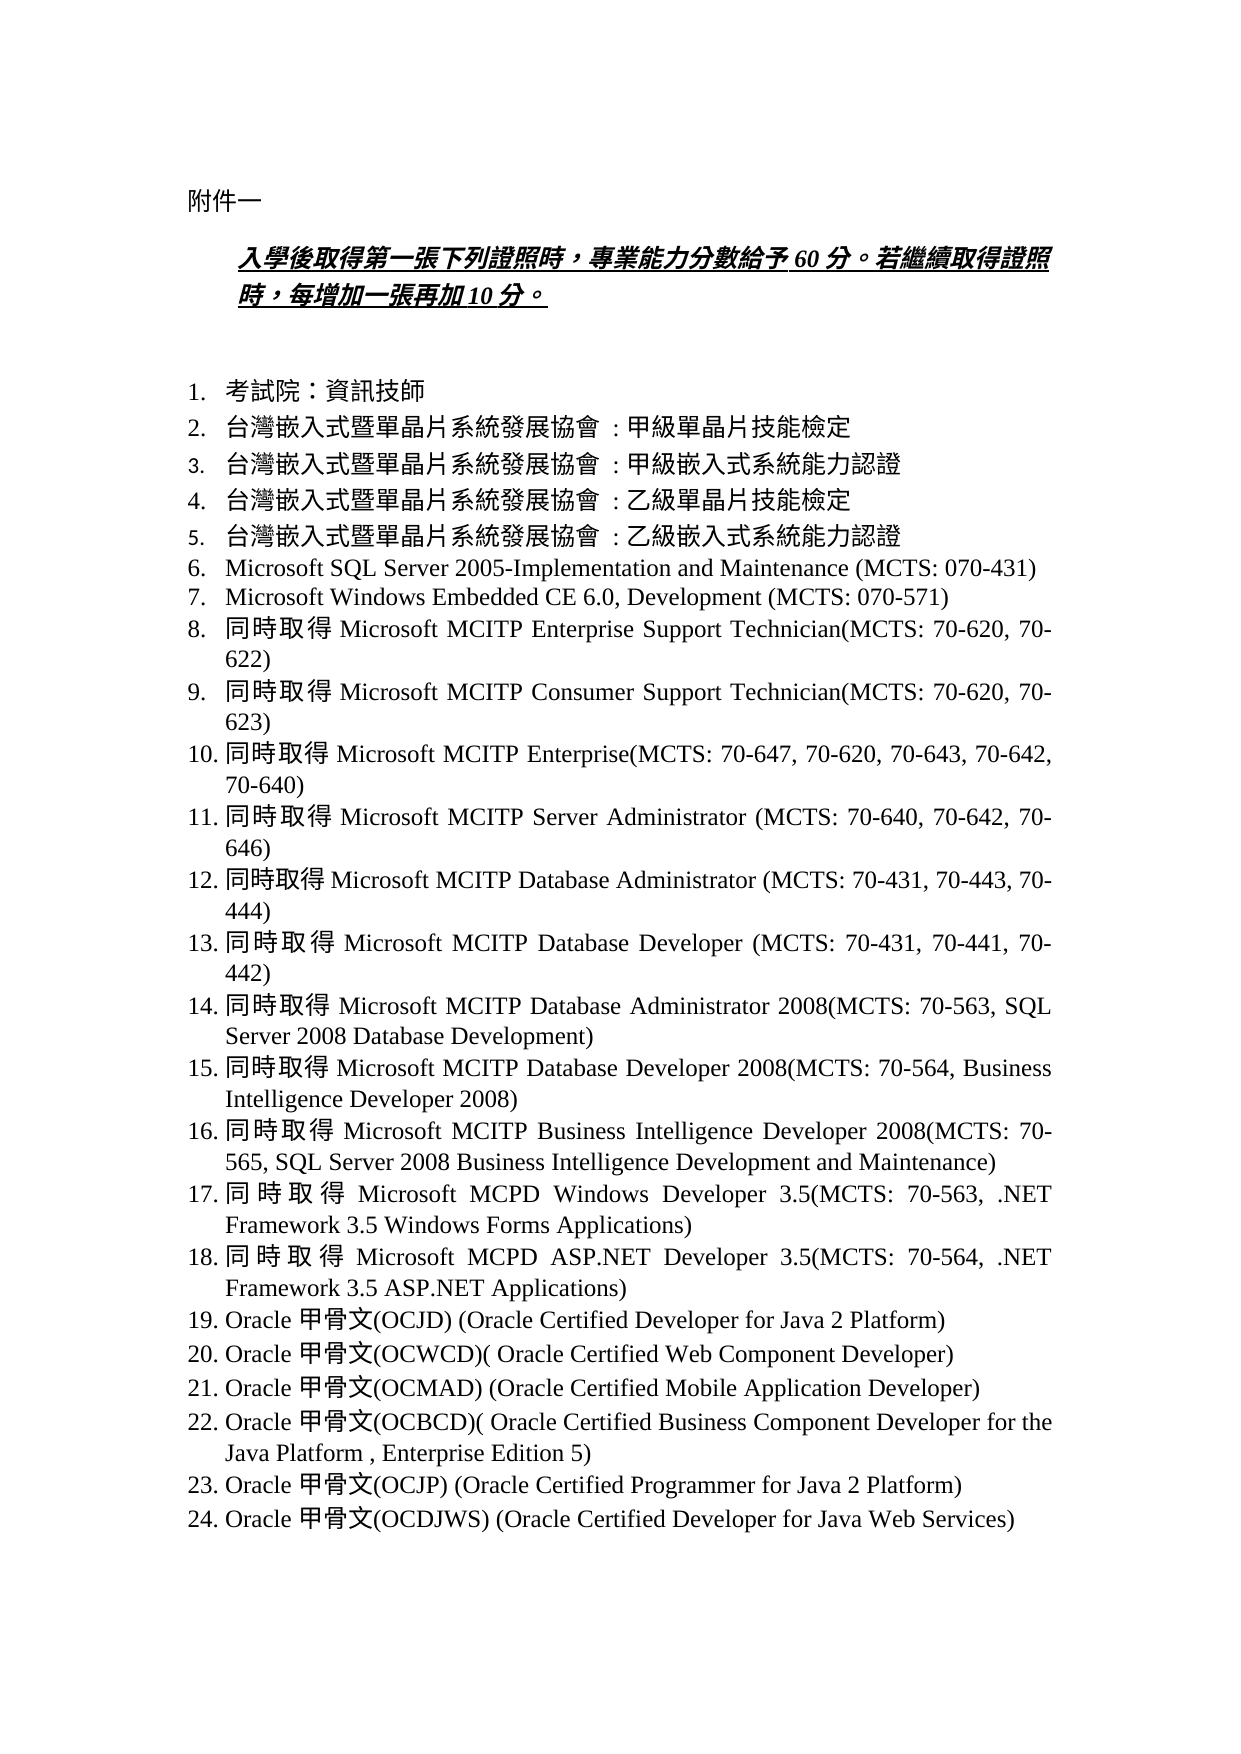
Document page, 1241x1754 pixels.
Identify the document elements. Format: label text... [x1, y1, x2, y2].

list Oracle 甲骨文(OCDJWS) (Oracle Certified Developer for Java Web Services) [187, 1500, 1053, 1534]
list Oracle 甲骨文(OCWCD)( Oracle Certified Web Component Developer) [187, 1335, 1053, 1369]
list 同時取得Microsoft MCITP Database Developer 2008(MCTS: 70-564, Business Intelligence Developer 2008) [187, 1050, 1053, 1113]
list 台灣嵌入式暨單晶片系統發展協會 : 甲級嵌入式系統能力認證 [187, 444, 1053, 480]
list 同時取得Microsoft MCITP Business Intelligence Developer 2008(MCTS: 70-565, SQL Server 2008 Business Intelligence Development and Maintenance) [187, 1113, 1053, 1176]
list Microsoft SQL Server 2005-Implementation and Maintenance (MCTS: 070-431) [187, 553, 1053, 582]
list 同時取得Microsoft MCITP Database Developer (MCTS: 70-431, 70-441, 70-442) [187, 924, 1053, 987]
list 台灣嵌入式暨單晶片系統發展協會 : 甲級單晶片技能檢定 [187, 408, 1053, 444]
list 同時取得Microsoft MCITP Consumer Support Technician(MCTS: 70-620, 70-623) [187, 673, 1053, 736]
text 附件一 [187, 158, 1053, 221]
list 考試院：資訊技師 [187, 374, 1053, 408]
list 同時取得Microsoft MCITP Database Administrator 2008(MCTS: 70-563, SQL Server 2008 Database Development) [187, 987, 1053, 1050]
list Oracle 甲骨文(OCJP) (Oracle Certified Programmer for Java 2 Platform) [187, 1466, 1053, 1500]
list Microsoft Windows Embedded CE 6.0, Development (MCTS: 070-571) [187, 582, 1053, 610]
list 台灣嵌入式暨單晶片系統發展協會 : 乙級嵌入式系統能力認證 [187, 517, 1053, 553]
list Oracle 甲骨文(OCBCD)( Oracle Certified Business Component Developer for the Java Platform , Enterprise Edition 5) [187, 1403, 1053, 1466]
list 同時取得Microsoft MCITP Enterprise Support Technician(MCTS: 70-620, 70-622) [187, 610, 1053, 673]
list 同時取得Microsoft MCPD ASP.NET Developer 3.5(MCTS: 70-564, .NET Framework 3.5 ASP.NET Applications) [187, 1238, 1053, 1301]
list Oracle 甲骨文(OCMAD) (Oracle Certified Mobile Application Developer) [187, 1369, 1053, 1403]
text 入學後取得第一張下列證照時，專業能力分數給予60分。若繼續取得證照時，每增加一張再加10分。 [238, 239, 1053, 311]
list 同時取得Microsoft MCITP Enterprise(MCTS: 70-647, 70-620, 70-643, 70-642, 70-640) [187, 736, 1053, 799]
list Oracle 甲骨文(OCJD) (Oracle Certified Developer for Java 2 Platform) [187, 1301, 1053, 1335]
list 同時取得Microsoft MCITP Server Administrator (MCTS: 70-640, 70-642, 70-646) [187, 799, 1053, 862]
list 台灣嵌入式暨單晶片系統發展協會 : 乙級單晶片技能檢定 [187, 480, 1053, 517]
list 同時取得Microsoft MCPD Windows Developer 3.5(MCTS: 70-563, .NET Framework 3.5 Windows Forms Applications) [187, 1176, 1053, 1238]
list 同時取得Microsoft MCITP Database Administrator (MCTS: 70-431, 70-443, 70-444) [187, 862, 1053, 924]
